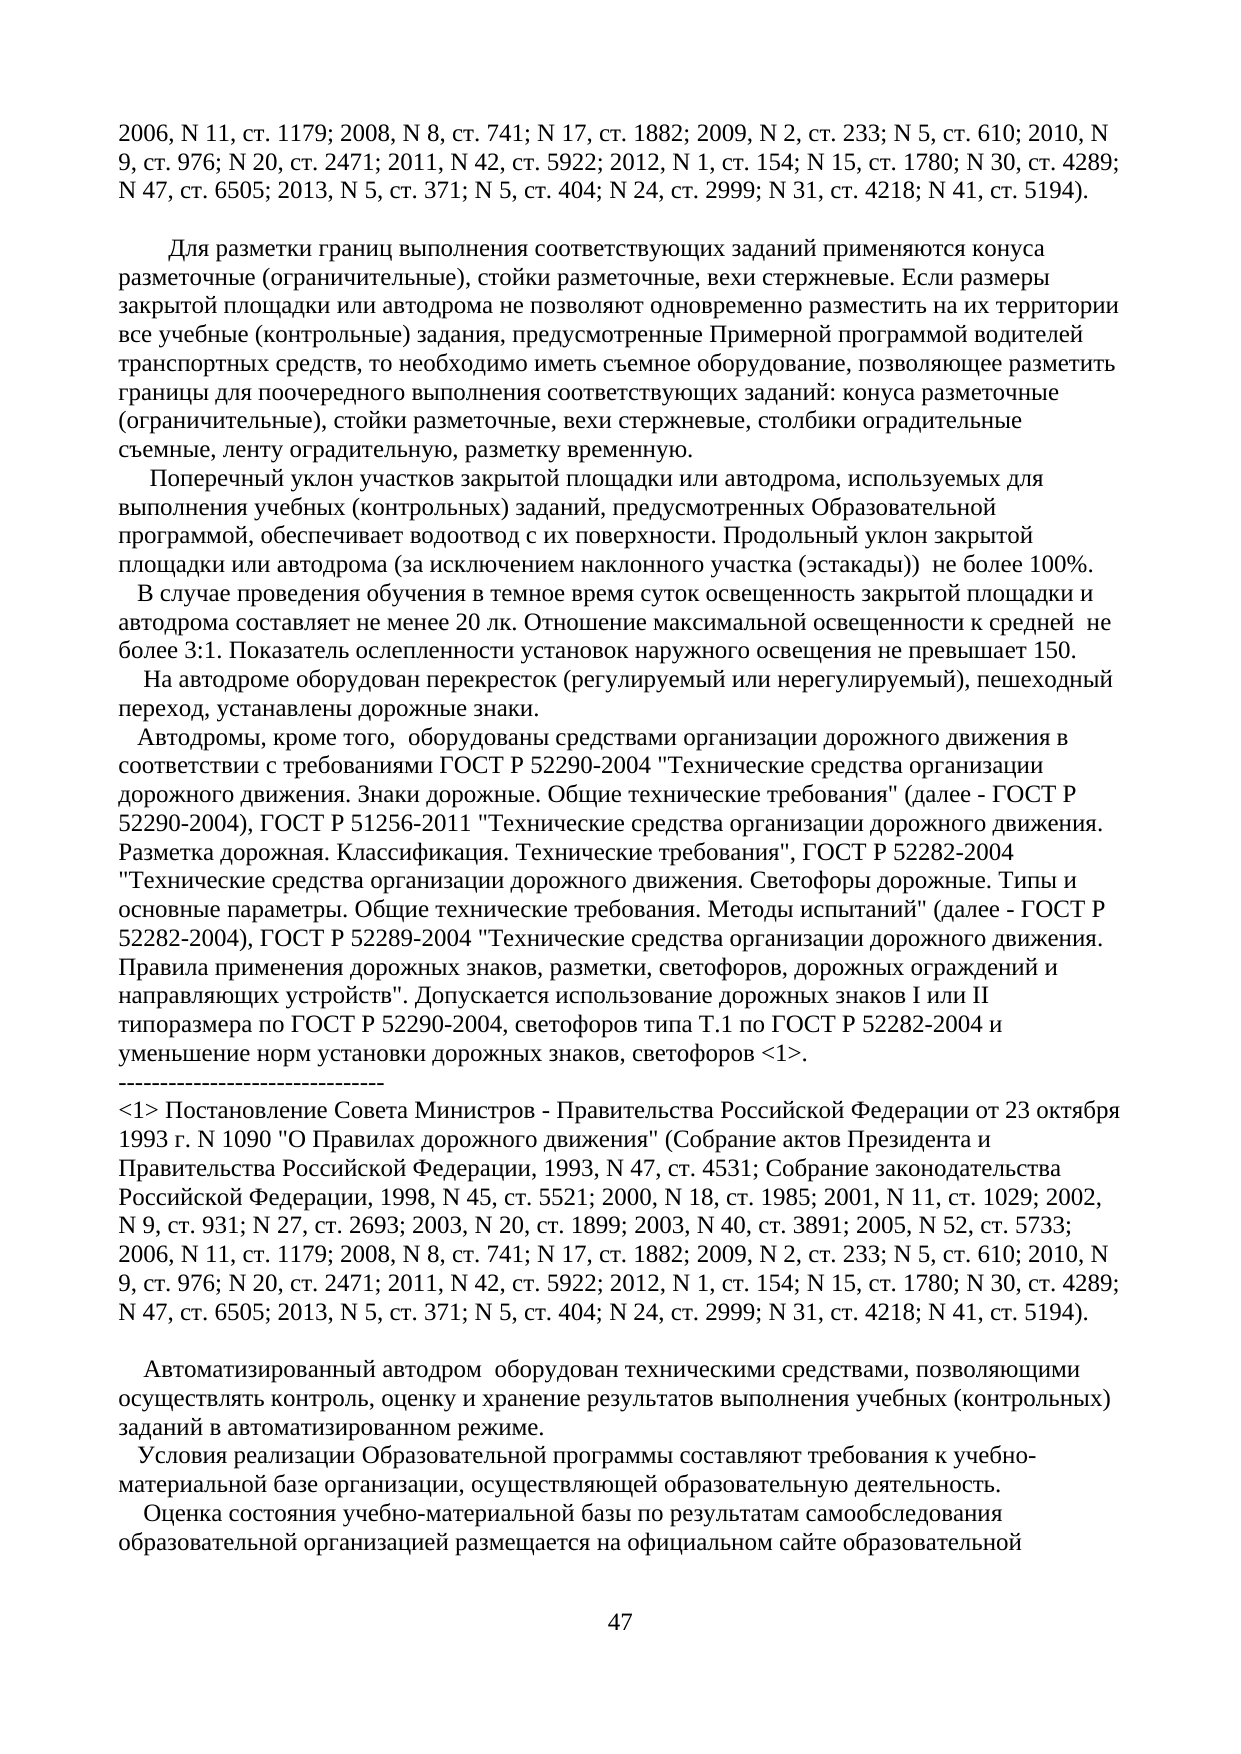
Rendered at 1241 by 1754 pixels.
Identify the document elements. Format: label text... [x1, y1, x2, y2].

text <1> Постановление Совета Министров - Правительства Российской Федерации от 23 октября 1993 г. N 1090 "О Правилах дорожного движения" (Собрание актов Президента и Правительства Российской Федерации, 1993, N 47, ст. 4531; Собрание законодательства Российской Федерации, 1998, N 45, ст. 5521; 2000, N 18, ст. 1985; 2001, N 11, ст. 1029; 2002, N 9, ст. 931; N 27, ст. 2693; 2003, N 20, ст. 1899; 2003, N 40, ст. 3891; 2005, N 52, ст. 5733; 2006, N 11, ст. 1179; 2008, N 8, ст. 741; N 17, ст. 1882; 2009, N 2, ст. 233; N 5, ст. 610; 2010, N 9, ст. 976; N 20, ст. 2471; 2011, N 42, ст. 5922; 2012, N 1, ст. 154; N 15, ст. 1780; N 30, ст. 4289; N 47, ст. 6505; 2013, N 5, ст. 371; N 5, ст. 404; N 24, ст. 2999; N 31, ст. 4218; N 41, ст. 5194). [118, 1096, 1122, 1326]
text Автодромы, кроме того, оборудованы средствами организации дорожного движения в соответствии с требованиями ГОСТ Р 52290-2004 "Технические средства организации дорожного движения. Знаки дорожные. Общие технические требования" (далее - ГОСТ Р 52290-2004), ГОСТ Р 51256-2011 "Технические средства организации дорожного движения. Разметка дорожная. Классификация. Технические требования", ГОСТ Р 52282-2004 "Технические средства организации дорожного движения. Светофоры дорожные. Типы и основные параметры. Общие технические требования. Методы испытаний" (далее - ГОСТ Р 52282-2004), ГОСТ Р 52289-2004 "Технические средства организации дорожного движения. Правила применения дорожных знаков, разметки, светофоров, дорожных ограждений и направляющих устройств". Допускается использование дорожных знаков I или II типоразмера по ГОСТ Р 52290-2004, светофоров типа Т.1 по ГОСТ Р 52282-2004 и уменьшение норм установки дорожных знаков, светофоров <1>. [118, 722, 1122, 1067]
text На автодроме оборудован перекресток (регулируемый или нерегулируемый), пешеходный переход, устанавлены дорожные знаки. [118, 664, 1122, 722]
text Оценка состояния учебно-материальной базы по результатам самообследования образовательной организацией размещается на официальном сайте образовательной [118, 1498, 1122, 1556]
text 2006, N 11, ст. 1179; 2008, N 8, ст. 741; N 17, ст. 1882; 2009, N 2, ст. 233; N 5, ст. 610; 2010, N 9, ст. 976; N 20, ст. 2471; 2011, N 42, ст. 5922; 2012, N 1, ст. 154; N 15, ст. 1780; N 30, ст. 4289; N 47, ст. 6505; 2013, N 5, ст. 371; N 5, ст. 404; N 24, ст. 2999; N 31, ст. 4218; N 41, ст. 5194). [118, 118, 1122, 204]
text Условия реализации Образовательной программы составляют требования к учебно-материальной базе организации, осуществляющей образовательную деятельность. [118, 1441, 1122, 1498]
text В случае проведения обучения в темное время суток освещенность закрытой площадки и автодрома составляет не менее 20 лк. Отношение максимальной освещенности к средней не более 3:1. Показатель ослепленности установок наружного освещения не превышает 150. [118, 578, 1122, 664]
text Поперечный уклон участков закрытой площадки или автодрома, используемых для выполнения учебных (контрольных) заданий, предусмотренных Образовательной программой, обеспечивает водоотвод с их поверхности. Продольный уклон закрытой площадки или автодрома (за исключением наклонного участка (эстакады)) не более 100%. [118, 463, 1122, 578]
text Для разметки границ выполнения соответствующих заданий применяются конуса разметочные (ограничительные), стойки разметочные, вехи стержневые. Если размеры закрытой площадки или автодрома не позволяют одновременно разместить на их территории все учебные (контрольные) задания, предусмотренные Примерной программой водителей транспортных средств, то необходимо иметь съемное оборудование, позволяющее разметить границы для поочередного выполнения соответствующих заданий: конуса разметочные (ограничительные), стойки разметочные, вехи стержневые, столбики оградительные съемные, ленту оградительную, разметку временную. [118, 233, 1122, 463]
text -------------------------------- [118, 1067, 1122, 1096]
text Автоматизированный автодром оборудован техническими средствами, позволяющими осуществлять контроль, оценку и хранение результатов выполнения учебных (контрольных) заданий в автоматизированном режиме. [118, 1354, 1122, 1441]
